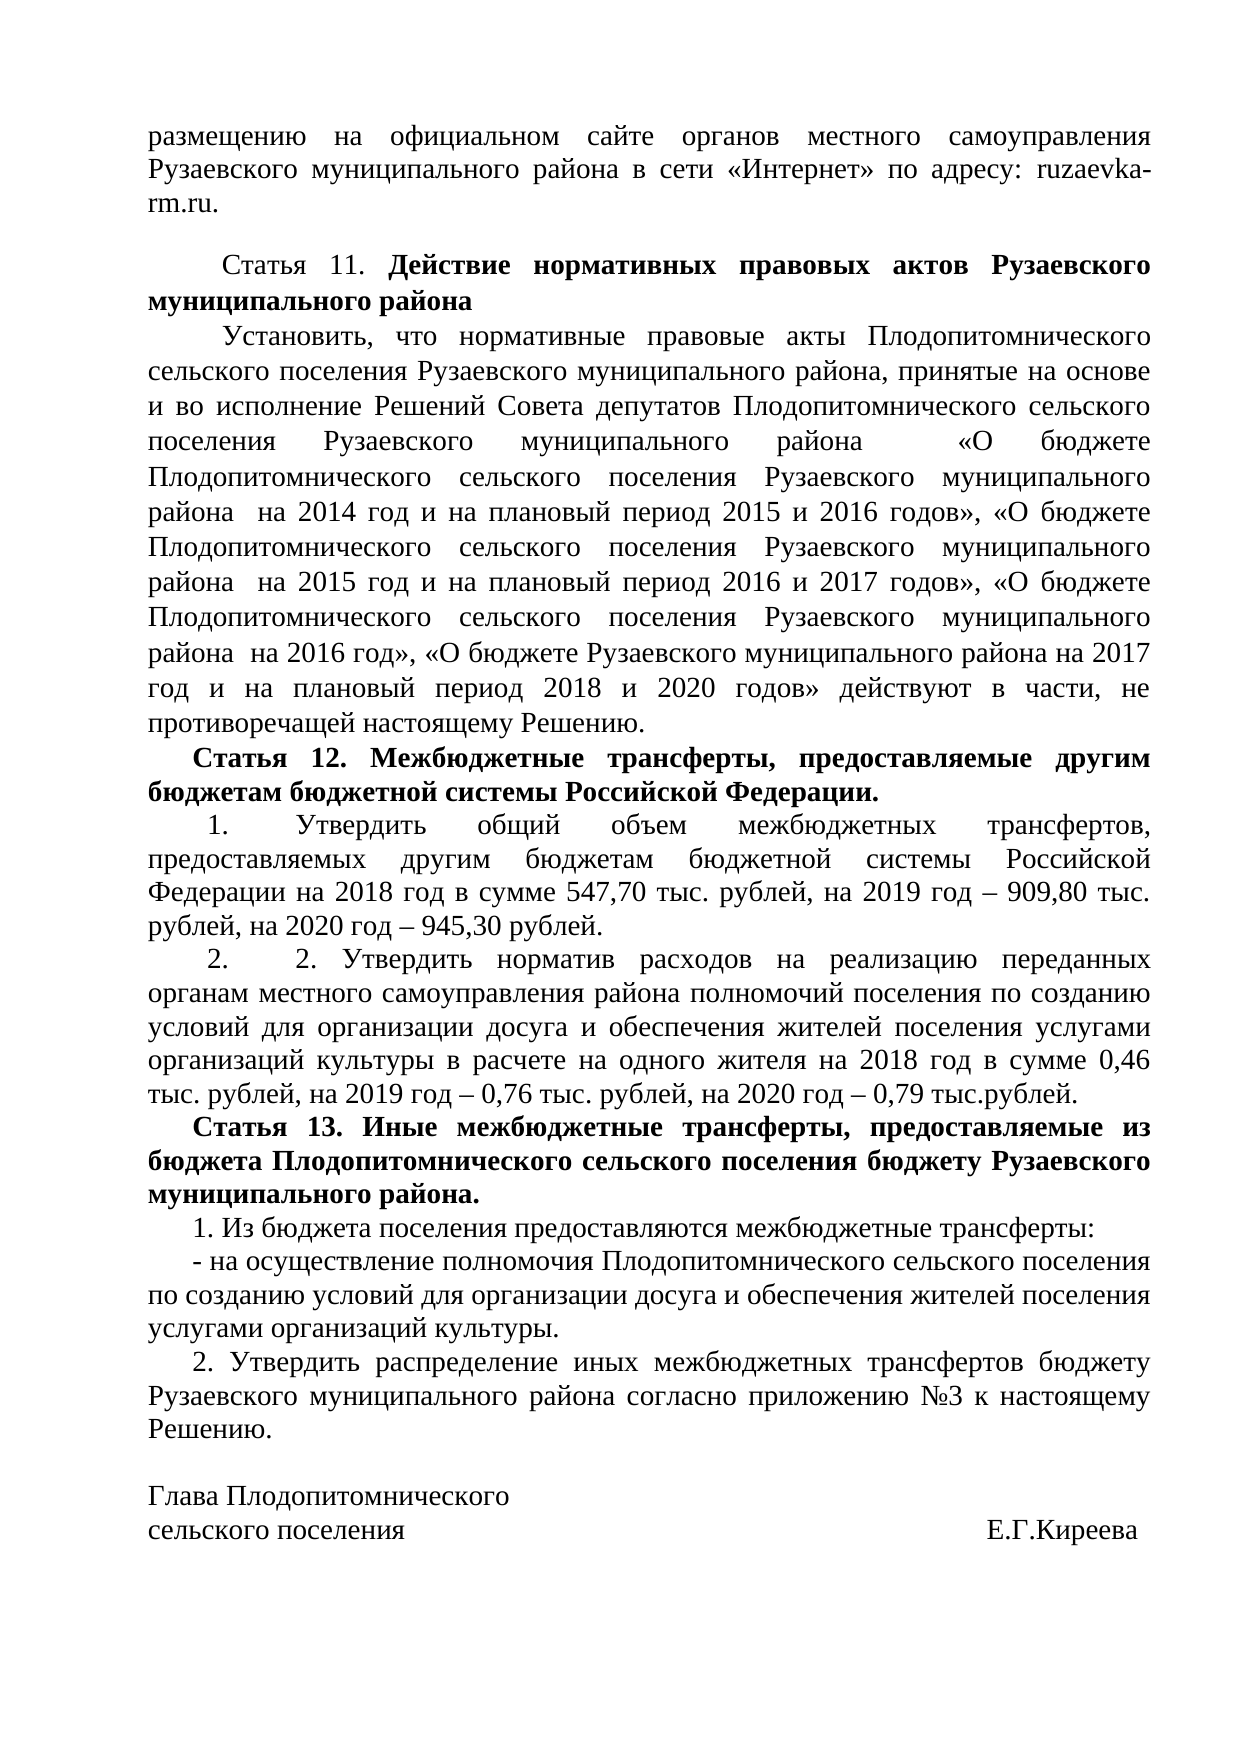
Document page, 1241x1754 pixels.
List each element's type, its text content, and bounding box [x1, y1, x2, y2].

text 2. Утвердить распределение иных межбюджетных трансфертов бюджету Рузаевского муниципального района согласно приложению №3 к настоящему Решению. [148, 1344, 1152, 1445]
text Установить, что нормативные правовые акты Плодопитомнического сельского поселения Рузаевского муниципального района, принятые на основе и во исполнение Решений Совета депутатов Плодопитомнического сельского поселения Рузаевского муниципального района «О бюджете Плодопитомнического сельского поселения Рузаевского муниципального района на 2014 год и на плановый период 2015 и 2016 годов», «О бюджете Плодопитомнического сельского поселения Рузаевского муниципального района на 2015 год и на плановый период 2016 и 2017 годов», «О бюджете Плодопитомнического сельского поселения Рузаевского муниципального района на 2016 год», «О бюджете Рузаевского муниципального района на 2017 год и на плановый период 2018 и 2020 годов» действуют в части, не противоречащей настоящему Решению. [148, 318, 1152, 739]
list Из бюджета поселения предоставляются межбюджетные трансферты: [148, 1210, 1152, 1243]
text сельского поселения Е.Г.Киреева [148, 1512, 1152, 1545]
text Статья 13. Иные межбюджетные трансферты, предоставляемые из бюджета Плодопитомнического сельского поселения бюджету Рузаевского муниципального района. [148, 1109, 1152, 1210]
text - на осуществление полномочия Плодопитомнического сельского поселения по созданию условий для организации досуга и обеспечения жителей поселения услугами организаций культуры. [148, 1243, 1152, 1344]
text Статья 11. Действие нормативных правовых актов Рузаевского муниципального района [148, 247, 1152, 316]
list Утвердить общий объем межбюджетных трансфертов, предоставляемых другим бюджетам бюджетной системы Российской Федерации на 2018 год в сумме 547,70 тыс. рублей, на 2019 год – 909,80 тыс. рублей, на 2020 год – 945,30 рублей. [148, 807, 1152, 942]
list 2. Утвердить норматив расходов на реализацию переданных органам местного самоуправления района полномочий поселения по созданию условий для организации досуга и обеспечения жителей поселения услугами организаций культуры в расчете на одного жителя на 2018 год в сумме 0,46 тыс. рублей, на 2019 год – 0,76 тыс. рублей, на 2020 год – 0,79 тыс.рублей. [148, 942, 1152, 1109]
text Статья 12. Межбюджетные трансферты, предоставляемые другим бюджетам бюджетной системы Российской Федерации. [148, 740, 1152, 807]
text размещению на официальном сайте органов местного самоуправления Рузаевского муниципального района в сети «Интернет» по адресу: ruzaevka-rm.ru. [148, 118, 1152, 219]
text Глава Плодопитомнического [148, 1478, 1152, 1512]
